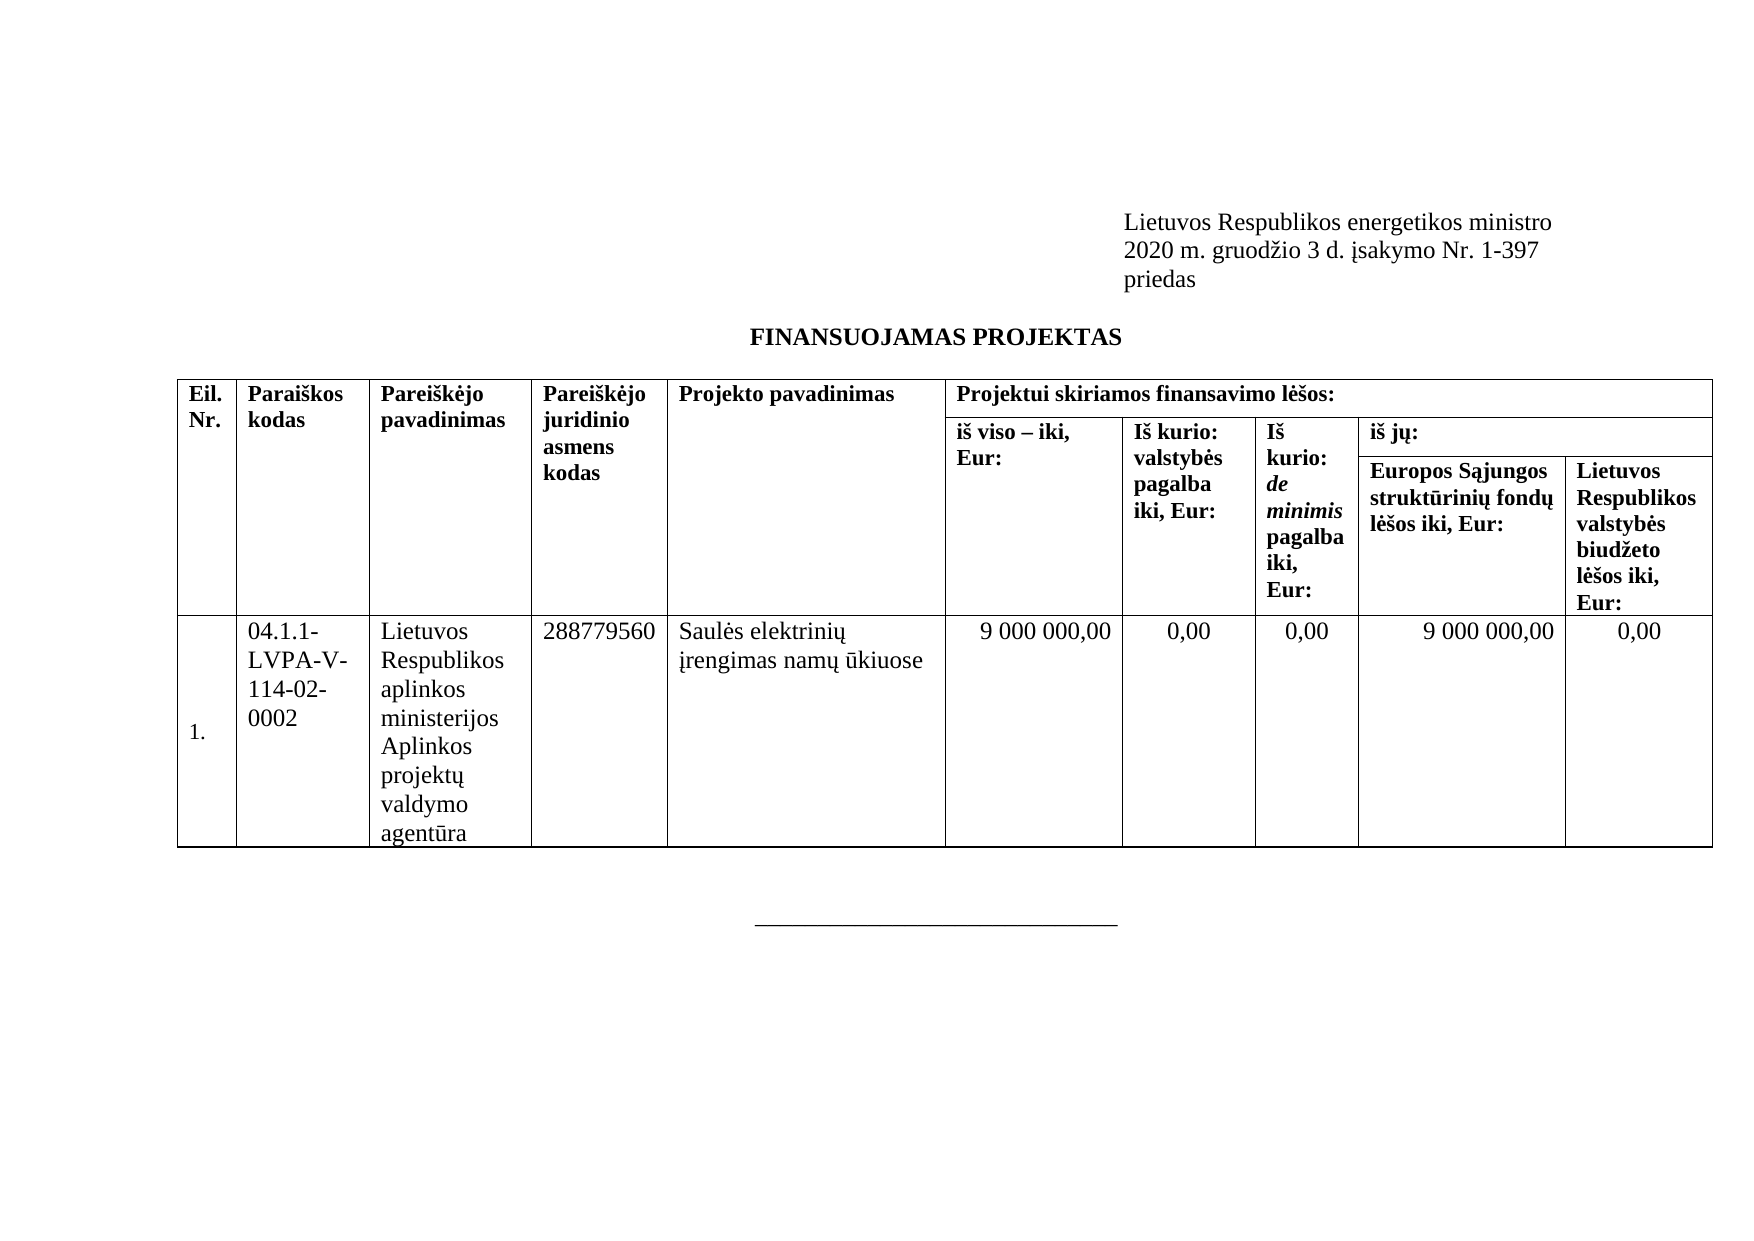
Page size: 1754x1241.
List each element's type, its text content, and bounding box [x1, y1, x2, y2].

table_cell Iš kurio: de minimis pagalba iki, Eur: [1256, 418, 1358, 615]
table_header Projektui skiriamos finansavimo lėšos: [946, 380, 1712, 417]
table_cell Iš kurio: valstybės pagalba iki, Eur: [1123, 418, 1255, 615]
table_header Paraiškos kodas [237, 380, 369, 615]
table_cell 0,00 [1566, 616, 1712, 846]
text _____________________________ [177, 900, 1695, 929]
text 2020 m. gruodžio 3 d. įsakymo Nr. 1-397 [1124, 235, 1695, 264]
table_cell Saulės elektrinių įrengimas namų ūkiuose [668, 616, 945, 846]
table_cell Lietuvos Respublikos valstybės biudžeto lėšos iki, Eur: [1566, 457, 1712, 615]
text Lietuvos Respublikos energetikos ministro [1124, 207, 1695, 235]
table_header Eil. Nr. [178, 380, 236, 615]
table_cell 9 000 000,00 [946, 616, 1122, 846]
table_header Projekto pavadinimas [668, 380, 945, 615]
table_cell iš jų: [1359, 418, 1712, 456]
table_cell 0,00 [1123, 616, 1255, 846]
table_header Pareiškėjo pavadinimas [370, 380, 531, 615]
table_cell 1. [178, 616, 236, 846]
table_cell iš viso – iki, Eur: [946, 418, 1122, 615]
table_cell 04.1.1-LVPA-V-114-02-0002 [237, 616, 369, 846]
text FINANSUOJAMAS PROJEKTAS [177, 322, 1695, 350]
table_cell 288779560 [532, 616, 667, 846]
table_header Pareiškėjo juridinio asmens kodas [532, 380, 667, 615]
table_cell Europos Sąjungos struktūrinių fondų lėšos iki, Eur: [1359, 457, 1565, 615]
table_cell Lietuvos Respublikos aplinkos ministerijos Aplinkos projektų valdymo agentūra [370, 616, 531, 846]
table_cell 9 000 000,00 [1359, 616, 1565, 846]
text priedas [1124, 264, 1695, 293]
table_cell 0,00 [1256, 616, 1358, 846]
